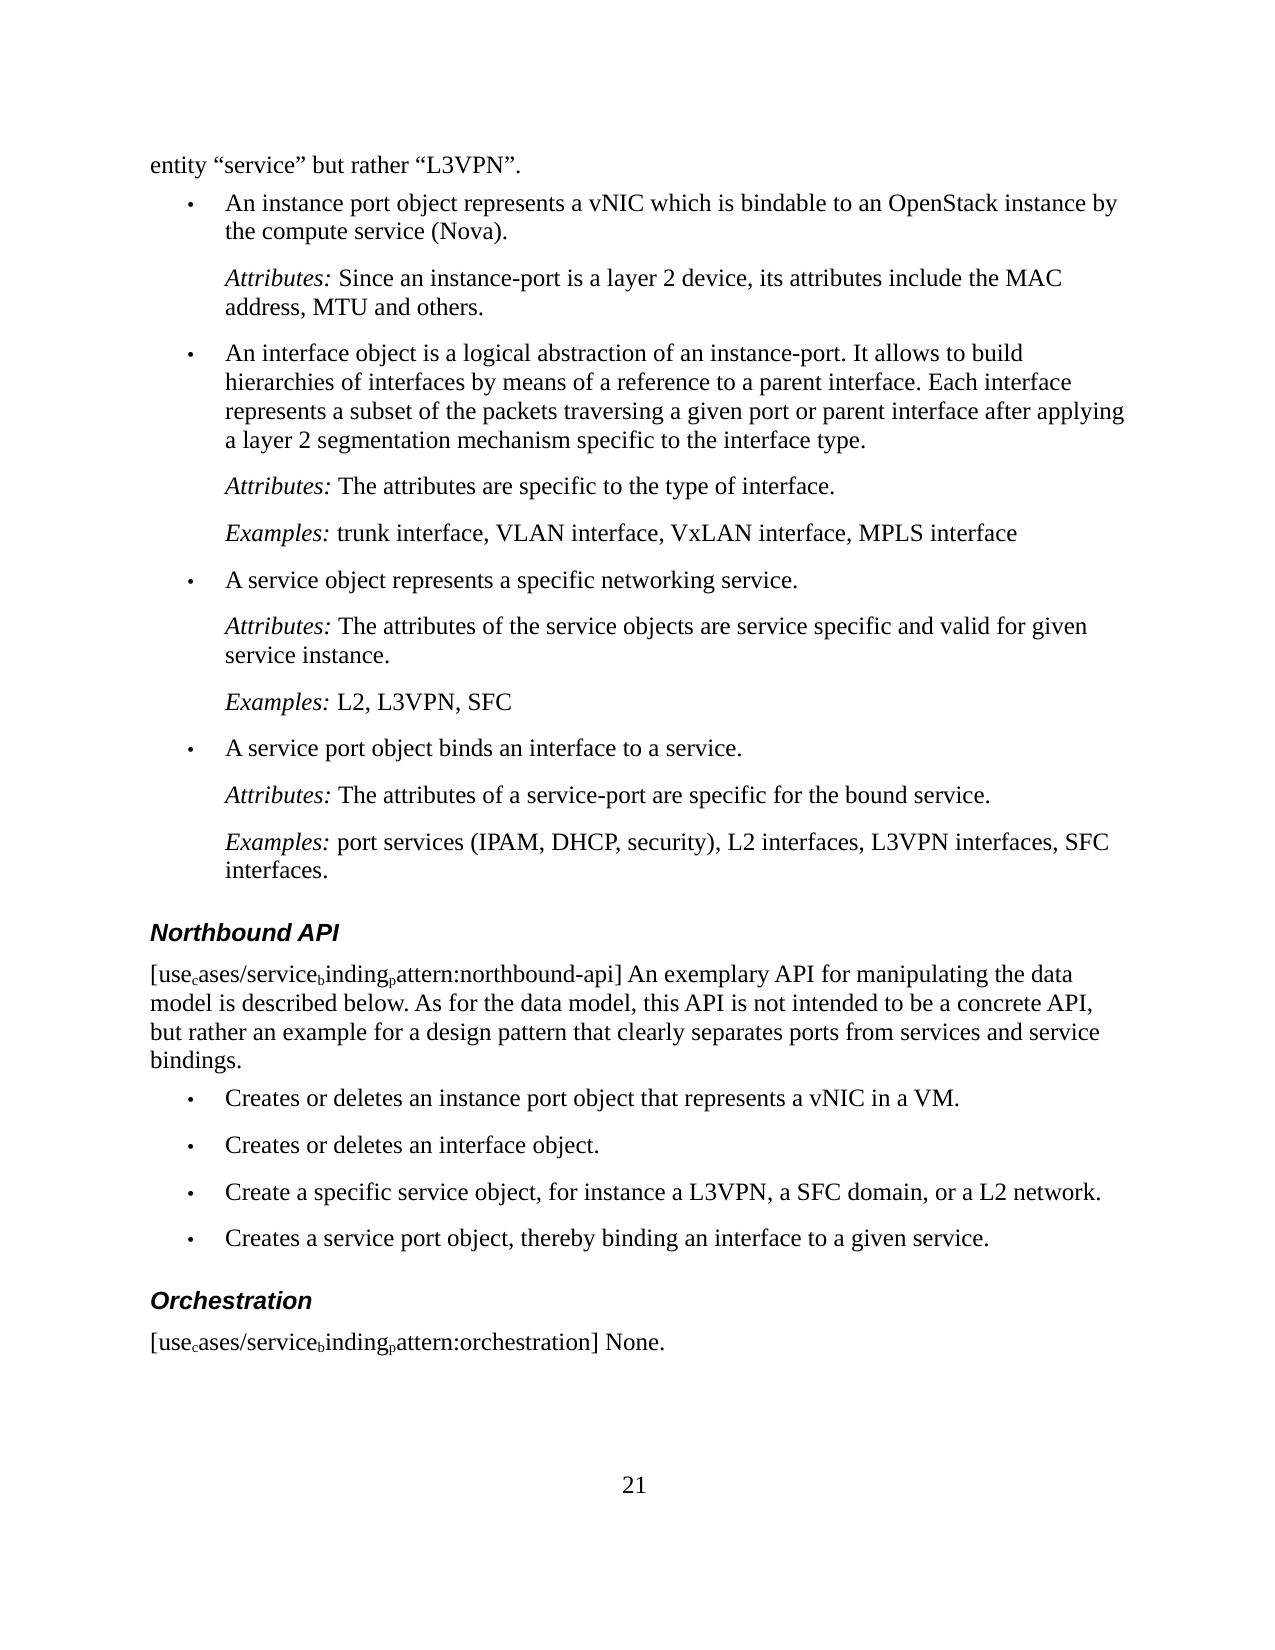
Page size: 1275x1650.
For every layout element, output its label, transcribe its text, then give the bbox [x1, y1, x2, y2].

list Attributes: The attributes of the service objects are service specific and valid for given service instance. [187, 611, 1125, 669]
list An instance port object represents a vNIC which is bindable to an OpenStack instance by the compute service (Nova). [187, 188, 1125, 245]
list Examples: port services (IPAM, DHCP, security), L2 interfaces, L3VPN interfaces, SFC interfaces. [187, 827, 1125, 884]
list Attributes: Since an instance-port is a layer 2 device, its attributes include the MAC address, MTU and others. [187, 263, 1125, 321]
list Attributes: The attributes are specific to the type of interface. [187, 471, 1125, 500]
list Examples: trunk interface, VLAN interface, VxLAN interface, MPLS interface [187, 518, 1125, 547]
list Create a specific service object, for instance a L3VPN, a SFC domain, or a L2 network. [187, 1177, 1125, 1205]
list Creates or deletes an interface object. [187, 1130, 1125, 1159]
list Examples: L2, L3VPN, SFC [187, 687, 1125, 716]
list A service object represents a specific networking service. [187, 565, 1125, 593]
subtitle Orchestration [150, 1286, 1125, 1314]
list Creates or deletes an instance port object that represents a vNIC in a VM. [187, 1083, 1125, 1112]
text [usecases/servicebindingpattern:northbound-api] An exemplary API for manipulating the data model is described below. As for the data model, this API is not intended to be a concrete API, but rather an example for a design pattern that clearly separates ports from services and service bindings. [150, 959, 1125, 1074]
list Creates a service port object, thereby binding an interface to a given service. [187, 1223, 1125, 1252]
list Attributes: The attributes of a service-port are specific for the bound service. [187, 780, 1125, 809]
subtitle Northbound API [150, 918, 1125, 947]
text entity “service” but rather “L3VPN”. [150, 150, 1125, 179]
list A service port object binds an interface to a service. [187, 733, 1125, 762]
list An interface object is a logical abstraction of an instance-port. It allows to build hierarchies of interfaces by means of a reference to a parent interface. Each interface represents a subset of the packets traversing a given port or parent interface after applying a layer 2 segmentation mechanism specific to the interface type. [187, 338, 1125, 453]
text [usecases/servicebindingpattern:orchestration] None. [150, 1327, 1125, 1356]
